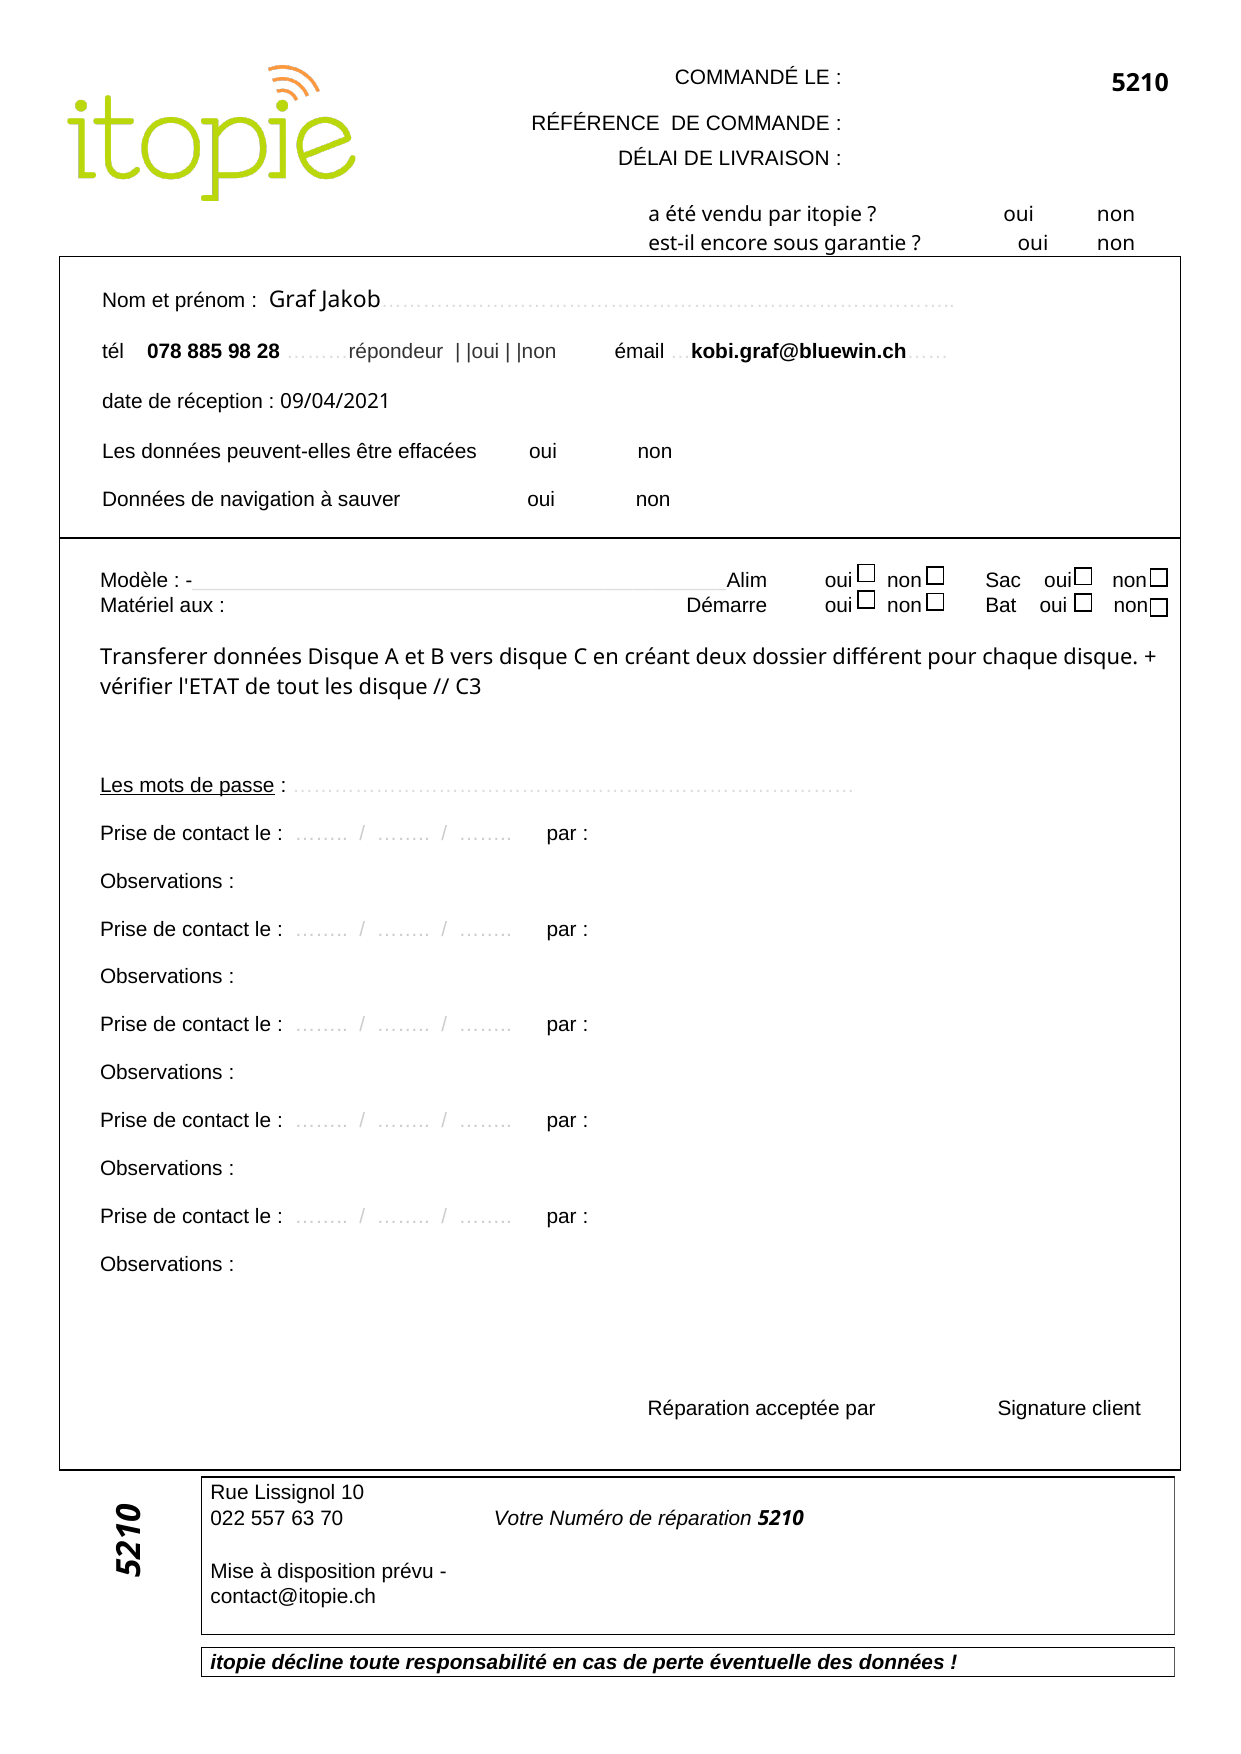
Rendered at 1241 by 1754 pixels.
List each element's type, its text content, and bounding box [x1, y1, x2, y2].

text date de réception : 09/04/2021 [60, 383, 1180, 415]
table_header Rue Lissignol 10 022 557 63 70 Votre Numéro de réparation 5210 Mise à disposition prévu - contact@itopie.ch [195, 1471, 1180, 1641]
text Modèle : - Alim oui non Sac oui non [879, 562, 925, 590]
text Les données peuvent-elles être effacées oui non [60, 436, 1180, 463]
table_cell RÉFÉRENCE DE COMMANDE : [490, 105, 847, 140]
text Nom et prénom : Graf Jakob……………………………………………………………………….. [60, 280, 1180, 314]
table_header COMMANDÉ LE : [490, 59, 847, 104]
text Les mots de passe : ……………………………………………………………………… [60, 769, 1180, 797]
table_cell itopie décline toute responsabilité en cas de perte éventuelle des données ! [195, 1641, 1180, 1683]
text Prise de contact le : …….. / …….. / …….. par : [60, 817, 1180, 844]
text Prise de contact le : …….. / …….. / …….. par : [60, 913, 1180, 940]
text Modèle : - Alim oui non Sac oui non [60, 562, 856, 590]
text Prise de contact le : …….. / …….. / …….. par : [60, 1105, 1180, 1132]
text a été vendu par itopie ? oui non [59, 199, 1181, 228]
text tél 078 885 98 28 ………répondeur | |oui | |non émail …kobi.graf@bluewin.ch…… [60, 335, 1180, 362]
text Observations : [60, 865, 1180, 892]
table_header 5210 [847, 59, 1180, 104]
text est-il encore sous garantie ? oui non [59, 228, 1181, 256]
table_cell DÉLAI DE LIVRAISON : [490, 140, 847, 175]
text Prise de contact le : …….. / …….. / …….. par : [60, 1201, 1180, 1228]
text Observations : [60, 1057, 1180, 1084]
text Matériel aux : Démarre oui non Bat oui non [60, 590, 1180, 617]
table_cell [847, 140, 1180, 175]
text Observations : [60, 1153, 1180, 1180]
text Observations : [60, 1249, 1180, 1276]
picture [67, 65, 356, 201]
text Transferer données Disque A et B vers disque C en créant deux dossier différent pour chaque disque. + vérifier l'ETAT de tout les disque // C3 [60, 638, 1180, 701]
text Modèle : - Alim oui non Sac oui non [948, 562, 1180, 590]
table_cell [847, 105, 1180, 140]
text Données de navigation à sauver oui non [60, 484, 1180, 511]
text Prise de contact le : …….. / …….. / …….. par : [60, 1009, 1180, 1036]
table_header 5210 [59, 1471, 195, 1683]
text Observations : [60, 961, 1180, 988]
text Réparation acceptée par Signature client [60, 1392, 1180, 1419]
